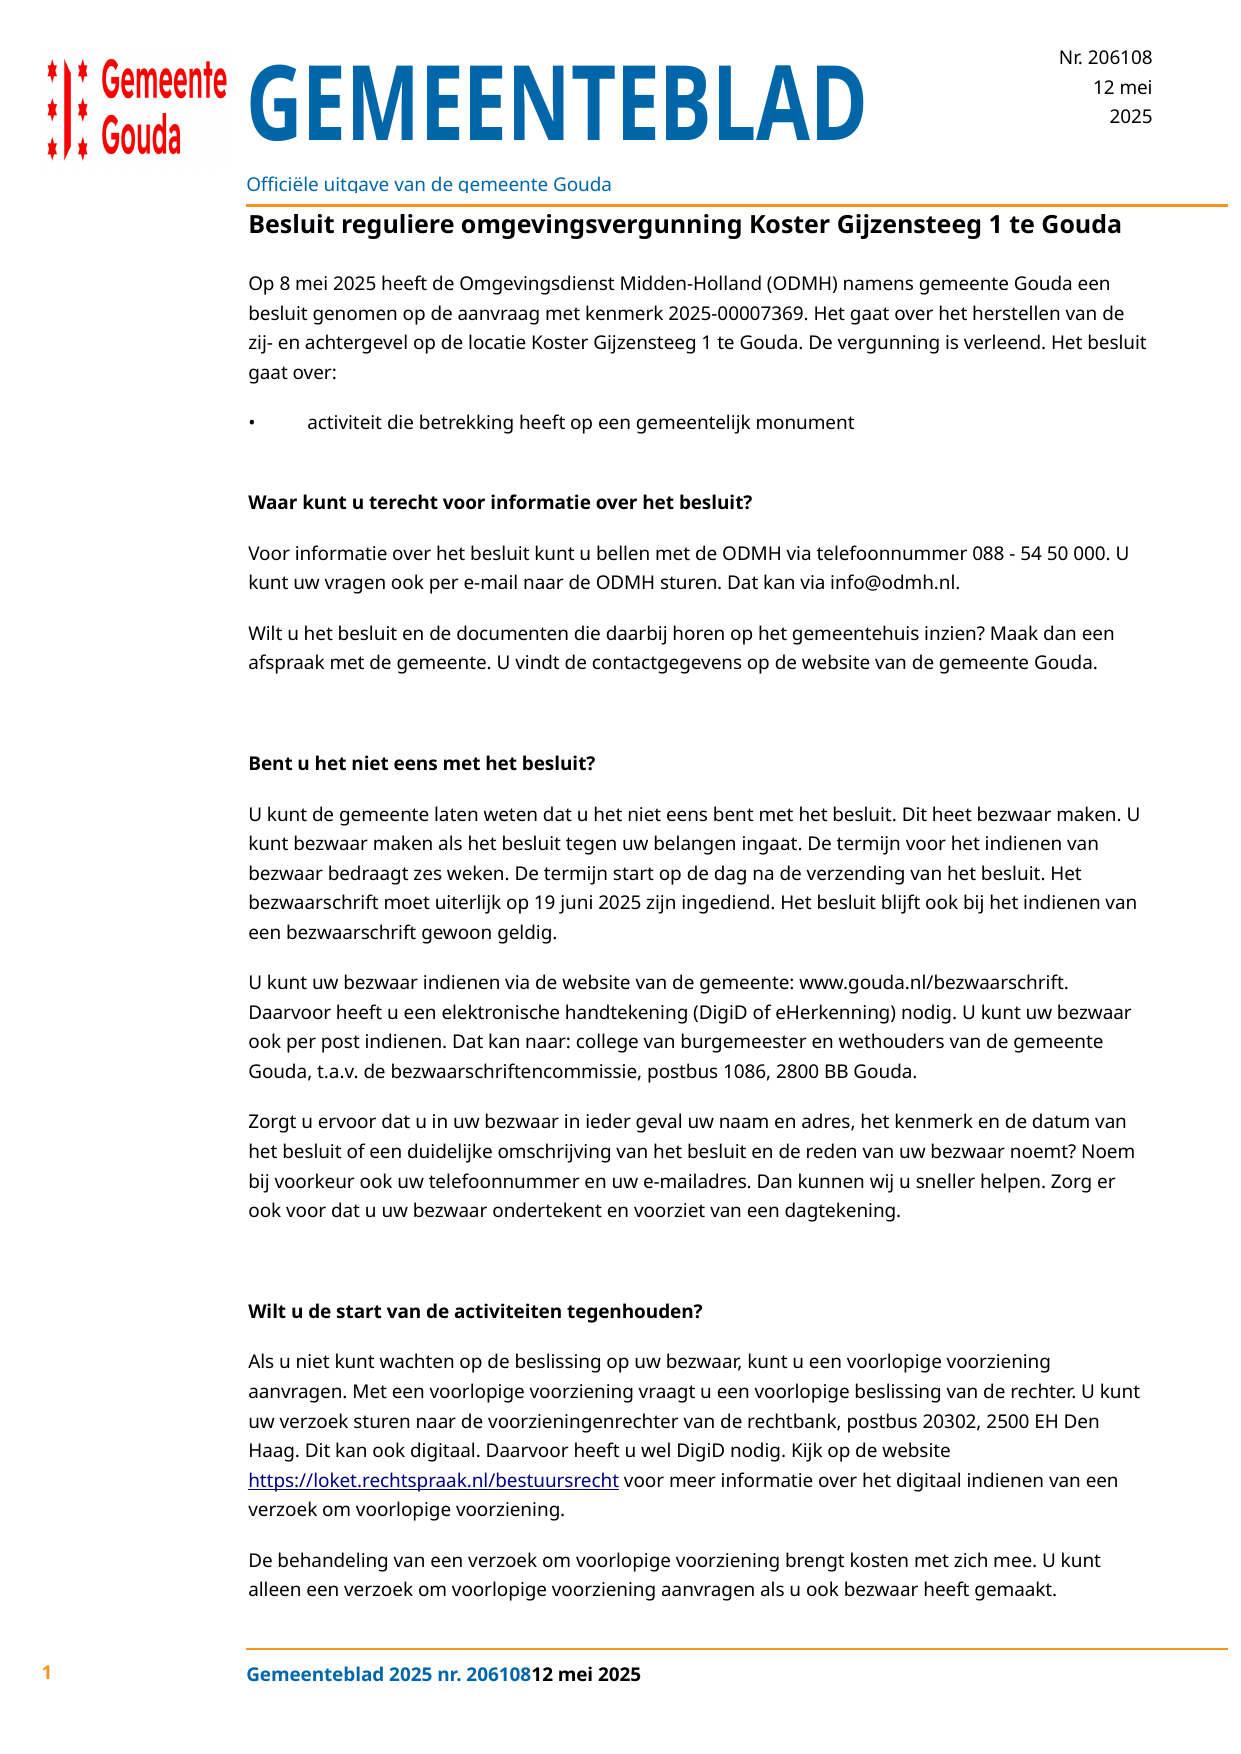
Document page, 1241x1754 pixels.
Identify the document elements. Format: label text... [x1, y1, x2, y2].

picture [41, 47, 231, 172]
text Wilt u het besluit en de documenten die daarbij horen op het gemeentehuis inzien? Maak dan een afspraak met de gemeente. U vindt de contactgegevens op de website van de gemeente Gouda. [248, 620, 1152, 675]
text Als u niet kunt wachten op de beslissing op uw bezwaar, kunt u een voorlopige voorziening aanvragen. Met een voorlopige voorziening vraagt u een voorlopige beslissing van de rechter. U kunt uw verzoek sturen naar de voorzieningenrechter van de rechtbank, postbus 20302, 2500 EH Den Haag. Dit kan ook digitaal. Daarvoor heeft u wel DigiD nodig. Kijk op de website https://loket.rechtspraak.nl/bestuursrecht voor meer informatie over het digitaal indienen van een verzoek om voorlopige voorziening. [248, 1349, 1152, 1522]
text U kunt de gemeente laten weten dat u het niet eens bent met het besluit. Dit heet bezwaar maken. U kunt bezwaar maken als het besluit tegen uw belangen ingaat. De termijn voor het indienen van bezwaar bedraagt zes weken. De termijn start op de dag na de verzending van het besluit. Het bezwaarschrift moet uiterlijk op 19 juni 2025 zijn ingediend. Het besluit blijft ook bij het indienen van een bezwaarschrift gewoon geldig. [248, 801, 1152, 945]
text U kunt uw bezwaar indienen via de website van de gemeente: www.gouda.nl/bezwaarschrift. Daarvoor heeft u een elektronische handtekening (DigiD of eHerkenning) nodig. U kunt uw bezwaar ook per post indienen. Dat kan naar: college van burgemeester en wethouders van de gemeente Gouda, t.a.v. de bezwaarschriftencommissie, postbus 1086, 2800 BB Gouda. [248, 969, 1152, 1084]
text Waar kunt u terecht voor informatie over het besluit? [248, 489, 1152, 515]
text Bent u het niet eens met het besluit? [248, 750, 1152, 776]
text Voor informatie over het besluit kunt u bellen met de ODMH via telefoonnummer 088 - 54 50 000. U kunt uw vragen ook per e-mail naar de ODMH sturen. Dat kan via info@odmh.nl. [248, 540, 1152, 595]
list activiteit die betrekking heeft op een gemeentelijk monument [248, 409, 1152, 435]
text De behandeling van een verzoek om voorlopige voorziening brengt kosten met zich mee. U kunt alleen een verzoek om voorlopige voorziening aanvragen als u ook bezwaar heeft gemaakt. [248, 1547, 1152, 1602]
text Zorgt u ervoor dat u in uw bezwaar in ieder geval uw naam en adres, het kenmerk en de datum van het besluit of een duidelijke omschrijving van het besluit en de reden van uw bezwaar noemt? Noem bij voorkeur ook uw telefoonnummer en uw e-mailadres. Dan kunnen wij u sneller helpen. Zorg er ook voor dat u uw bezwaar ondertekent en voorziet van een dagtekening. [248, 1109, 1152, 1223]
text Wilt u de start van de activiteiten tegenhouden? [248, 1298, 1152, 1324]
text Op 8 mei 2025 heeft de Omgevingsdienst Midden-Holland (ODMH) namens gemeente Gouda een besluit genomen op de aanvraag met kenmerk 2025-00007369. Het gaat over het herstellen van de zij- en achtergevel op de locatie Koster Gijzensteeg 1 te Gouda. De vergunning is verleend. Het besluit gaat over: [248, 270, 1152, 385]
text Besluit reguliere omgevingsvergunning Koster Gijzensteeg 1 te Gouda [248, 207, 1152, 241]
